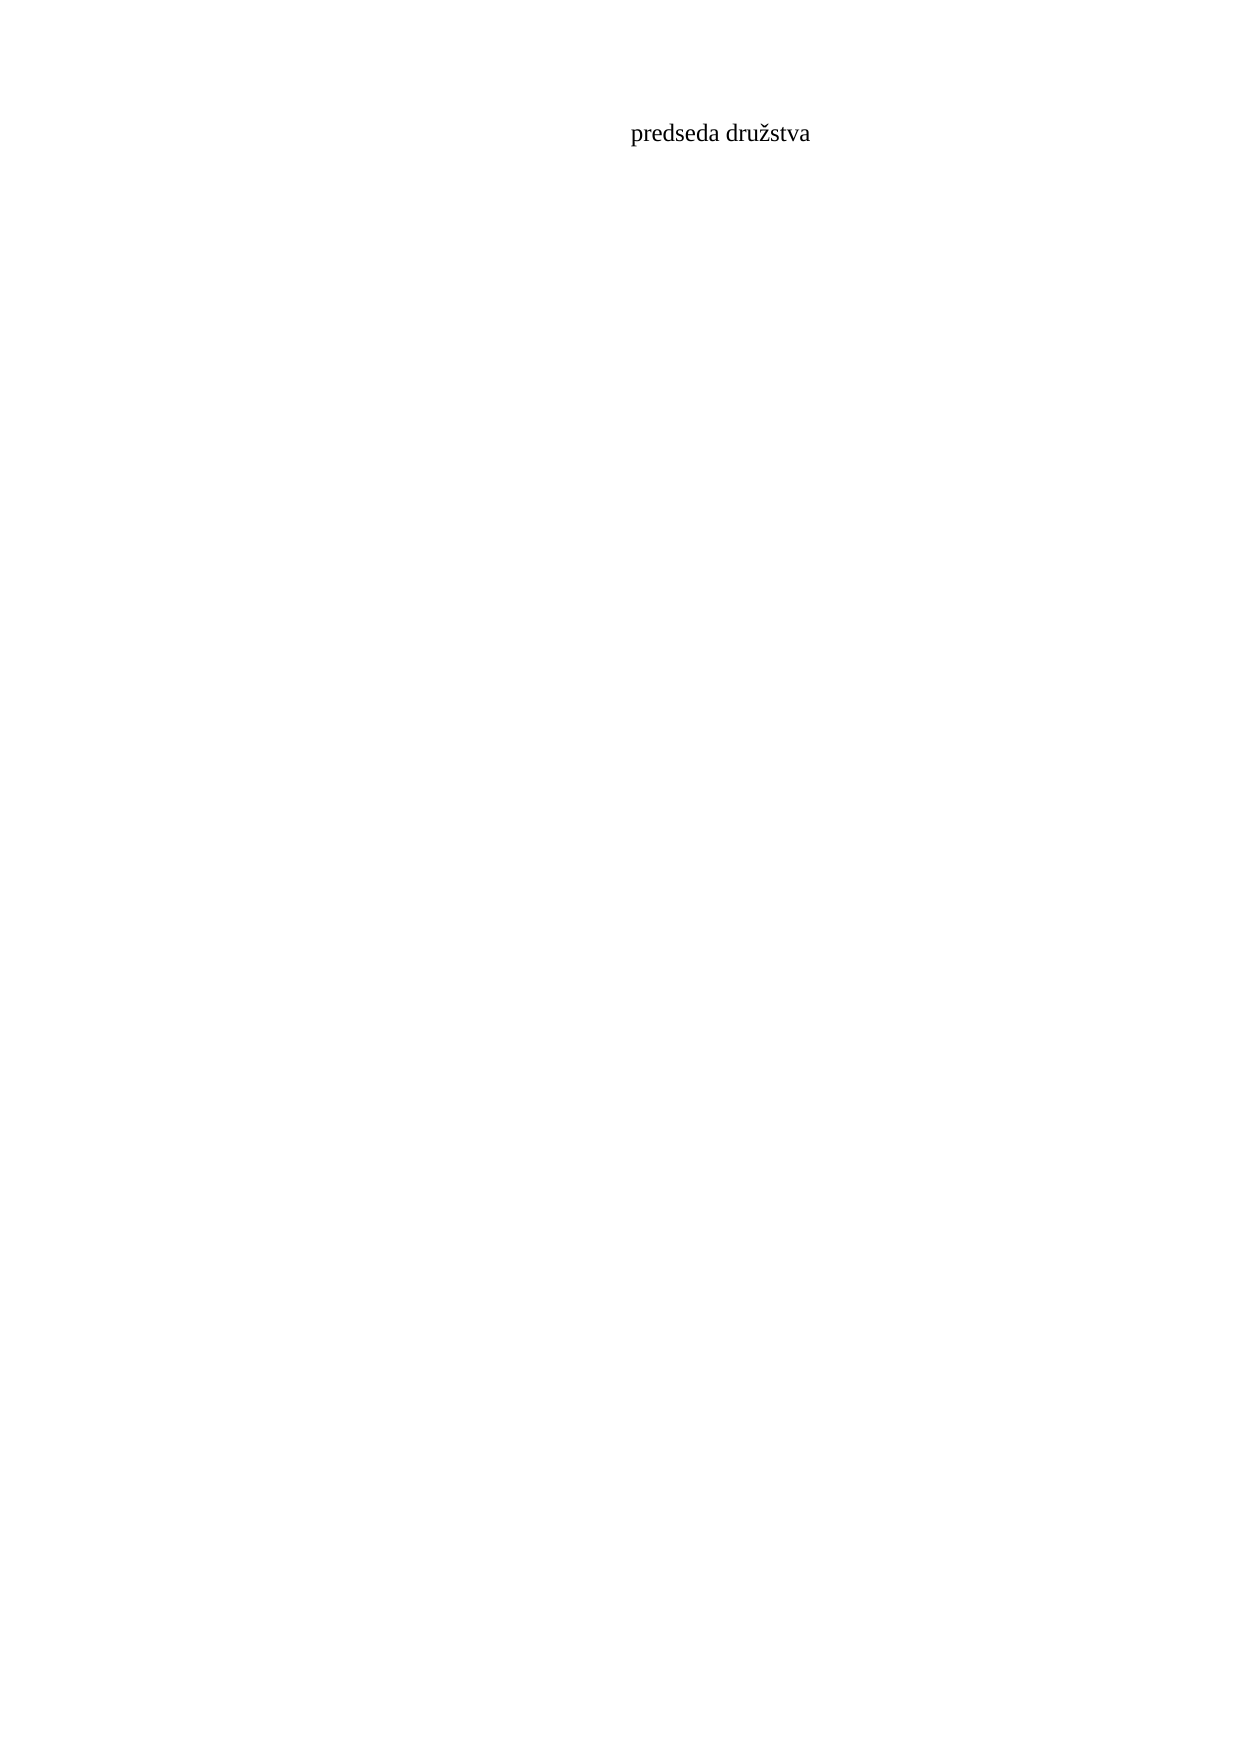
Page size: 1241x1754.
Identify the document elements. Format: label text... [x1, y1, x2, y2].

text predseda družstva [118, 118, 1122, 147]
